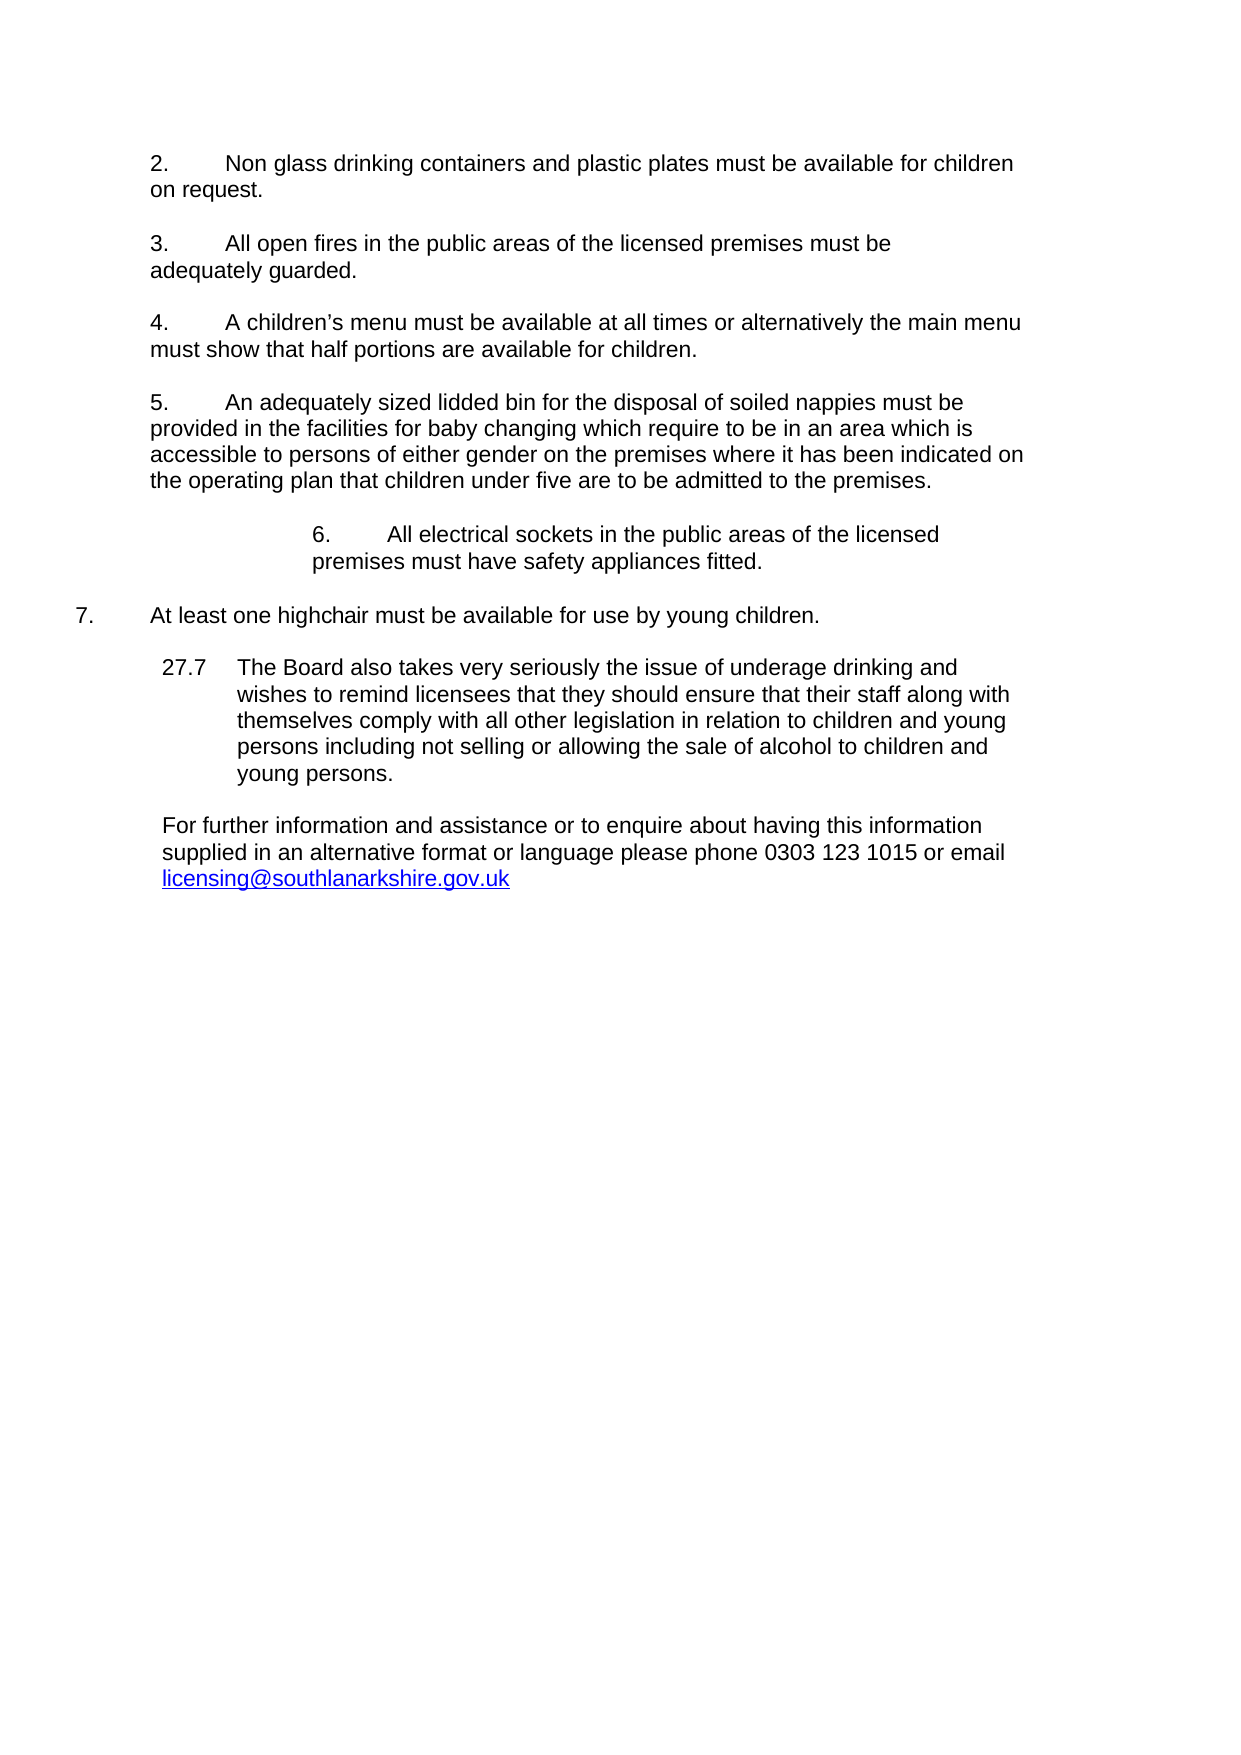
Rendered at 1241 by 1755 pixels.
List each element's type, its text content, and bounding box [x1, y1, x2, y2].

list At least one highchair must be available for use by young children. [75, 602, 1091, 628]
list An adequately sized lidded bin for the disposal of soiled nappies must be provided in the facilities for baby changing which require to be in an area which is accessible to persons of either gender on the premises where it has been indicated on the operating plan that children under five are to be admitted to the premises. [150, 388, 1038, 494]
list Non glass drinking containers and plastic plates must be available for children on request. [150, 150, 1016, 203]
list A children’s menu must be available at all times or alternatively the main menu must show that half portions are available for children. [150, 309, 1048, 362]
list All open fires in the public areas of the licensed premises must be adequately guarded. [150, 230, 981, 283]
list The Board also takes very seriously the issue of underage drinking and wishes to remind licensees that they should ensure that their staff along with themselves comply with all other legislation in relation to children and young persons including not selling or allowing the sale of alcohol to children and young persons. [162, 654, 1023, 786]
list All electrical sockets in the public areas of the licensed premises must have safety appliances fitted. [312, 521, 1028, 574]
text For further information and assistance or to enquire about having this information supplied in an alternative format or language please phone 0303 123 1015 or email licensing@southlanarkshire.gov.uk [162, 812, 1046, 891]
